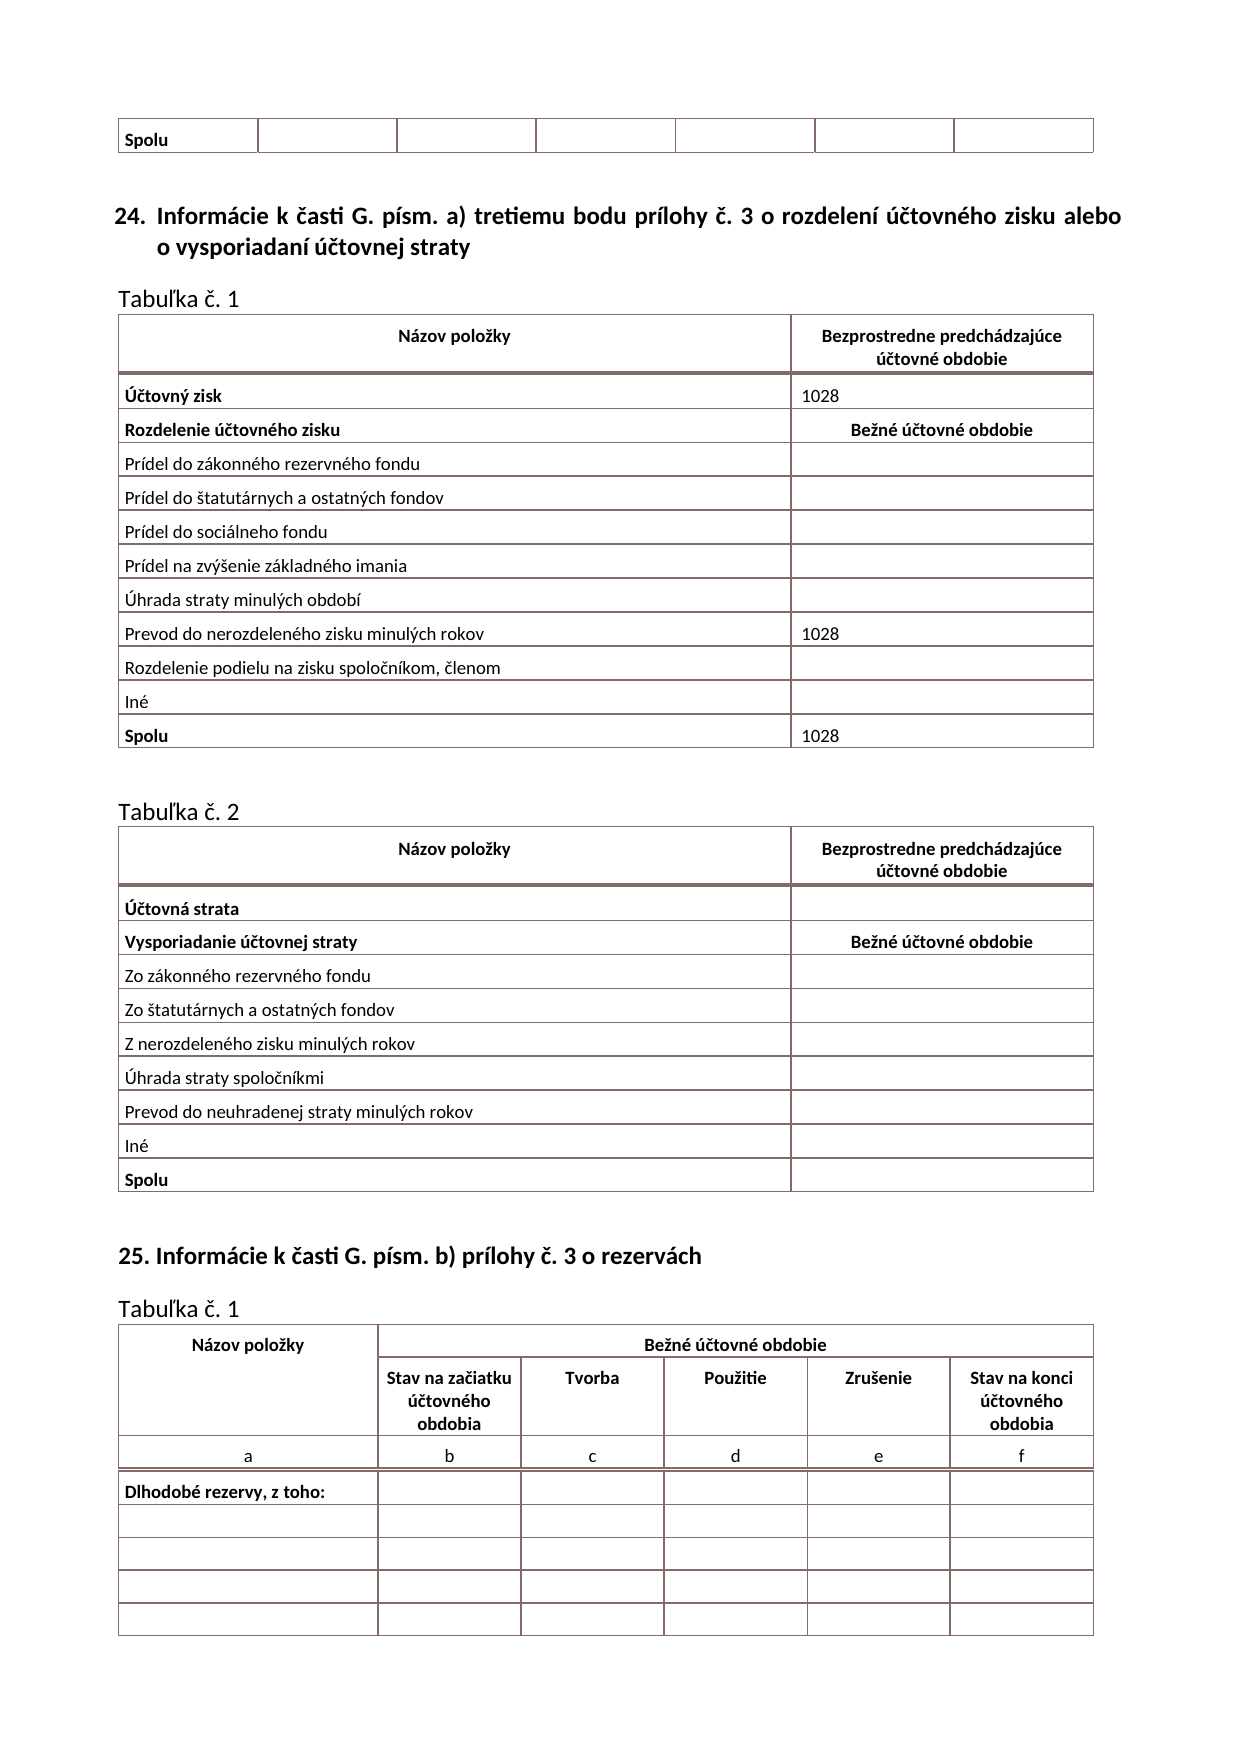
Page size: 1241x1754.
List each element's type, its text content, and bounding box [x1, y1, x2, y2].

table_cell [665, 1538, 807, 1569]
table_cell Iné [119, 1125, 790, 1157]
table_cell Použitie [665, 1358, 807, 1435]
table_cell [398, 119, 535, 152]
table_cell Tvorba [522, 1358, 663, 1435]
table_cell [259, 119, 396, 152]
table_header Bežné účtovné obdobie [379, 1325, 1093, 1356]
text 25. Informácie k časti G. písm. b) prílohy č. 3 o rezervách [118, 1240, 1122, 1270]
table_cell [951, 1571, 1093, 1602]
table_cell Prídel do zákonného rezervného fondu [119, 443, 790, 475]
table_cell Prevod do neuhradenej straty minulých rokov [119, 1091, 790, 1123]
table_header Bezprostredne predchádzajúce účtovné obdobie [792, 315, 1093, 371]
table_cell [792, 1023, 1093, 1055]
table_cell a [119, 1436, 377, 1467]
table_cell [792, 1159, 1093, 1191]
table_cell [808, 1604, 949, 1635]
table_cell Dlhodobé rezervy, z toho: [119, 1472, 377, 1504]
table_cell [792, 681, 1093, 713]
table_cell [119, 1604, 377, 1635]
table_cell 1028 [792, 715, 1093, 747]
table_cell [379, 1538, 520, 1569]
table_cell [792, 545, 1093, 577]
table_cell [955, 119, 1093, 152]
table_cell c [522, 1436, 663, 1467]
table_cell Stav na konci účtovného obdobia [951, 1358, 1093, 1435]
table_cell [379, 1604, 520, 1635]
table_cell [379, 1571, 520, 1602]
table_cell Iné [119, 681, 790, 713]
table_cell Spolu [119, 119, 257, 152]
table_cell Úhrada straty spoločníkmi [119, 1057, 790, 1089]
table_cell Zo zákonného rezervného fondu [119, 955, 790, 988]
text Tabuľka č. 1 [118, 284, 1122, 314]
table_cell [665, 1604, 807, 1635]
table_cell [792, 647, 1093, 679]
table_cell Z nerozdeleného zisku minulých rokov [119, 1023, 790, 1055]
table_cell [119, 1571, 377, 1602]
table_cell [951, 1538, 1093, 1569]
table_cell [808, 1538, 949, 1569]
table_cell [676, 119, 814, 152]
table_cell [792, 443, 1093, 475]
table_cell [792, 955, 1093, 988]
text Tabuľka č. 2 [118, 796, 1122, 826]
table_header Názov položky [119, 827, 790, 883]
table_cell f [951, 1436, 1093, 1467]
table_cell [522, 1571, 663, 1602]
table_cell Zo štatutárnych a ostatných fondov [119, 989, 790, 1022]
table_cell Bežné účtovné obdobie [792, 921, 1093, 954]
table_cell Prídel na zvýšenie základného imania [119, 545, 790, 577]
table_cell [792, 579, 1093, 611]
table_cell [792, 887, 1093, 920]
table_cell [951, 1505, 1093, 1537]
table_cell Prídel do štatutárnych a ostatných fondov [119, 477, 790, 509]
table_cell b [379, 1436, 520, 1467]
table_cell 1028 [792, 613, 1093, 645]
table_header Názov položky [119, 1325, 377, 1435]
table_cell [665, 1505, 807, 1537]
table_cell Úhrada straty minulých období [119, 579, 790, 611]
table_cell Stav na začiatku účtovného obdobia [379, 1358, 520, 1435]
table_cell [816, 119, 953, 152]
table_cell Prídel do sociálneho fondu [119, 511, 790, 543]
table_cell [379, 1505, 520, 1537]
table_cell [808, 1505, 949, 1537]
table_cell [792, 1091, 1093, 1123]
table_cell Bežné účtovné obdobie [792, 409, 1093, 442]
table_cell [665, 1571, 807, 1602]
table_cell [951, 1472, 1093, 1504]
table_cell [119, 1505, 377, 1537]
table_cell e [808, 1436, 949, 1467]
table_cell [808, 1571, 949, 1602]
table_cell [522, 1538, 663, 1569]
table_cell Účtovná strata [119, 887, 790, 920]
table_cell [119, 1538, 377, 1569]
table_cell [522, 1604, 663, 1635]
table_cell [951, 1604, 1093, 1635]
table_cell [665, 1472, 807, 1504]
table_cell 1028 [792, 375, 1093, 408]
table_cell Spolu [119, 715, 790, 747]
table_cell Účtovný zisk [119, 375, 790, 408]
table_cell Spolu [119, 1159, 790, 1191]
table_cell [379, 1472, 520, 1504]
table_cell [522, 1505, 663, 1537]
table_cell Zrušenie [808, 1358, 949, 1435]
table_header Bezprostredne predchádzajúce účtovné obdobie [792, 827, 1093, 883]
table_cell [792, 511, 1093, 543]
table_cell [792, 1057, 1093, 1089]
table_cell [792, 989, 1093, 1022]
table_cell Rozdelenie podielu na zisku spoločníkom, členom [119, 647, 790, 679]
text 24. Informácie k časti G. písm. a) tretiemu bodu prílohy č. 3 o rozdelení účtovného zisku alebo o vysporiadaní účtovnej straty [114, 200, 1122, 261]
table_cell [808, 1472, 949, 1504]
table_cell [537, 119, 675, 152]
table_cell [792, 1125, 1093, 1157]
table_cell [522, 1472, 663, 1504]
table_cell Vysporiadanie účtovnej straty [119, 921, 790, 954]
table_cell Prevod do nerozdeleného zisku minulých rokov [119, 613, 790, 645]
text Tabuľka č. 1 [118, 1293, 1122, 1323]
table_cell d [665, 1436, 807, 1467]
table_header Názov položky [119, 315, 790, 371]
table_cell Rozdelenie účtovného zisku [119, 409, 790, 442]
table_cell [792, 477, 1093, 509]
